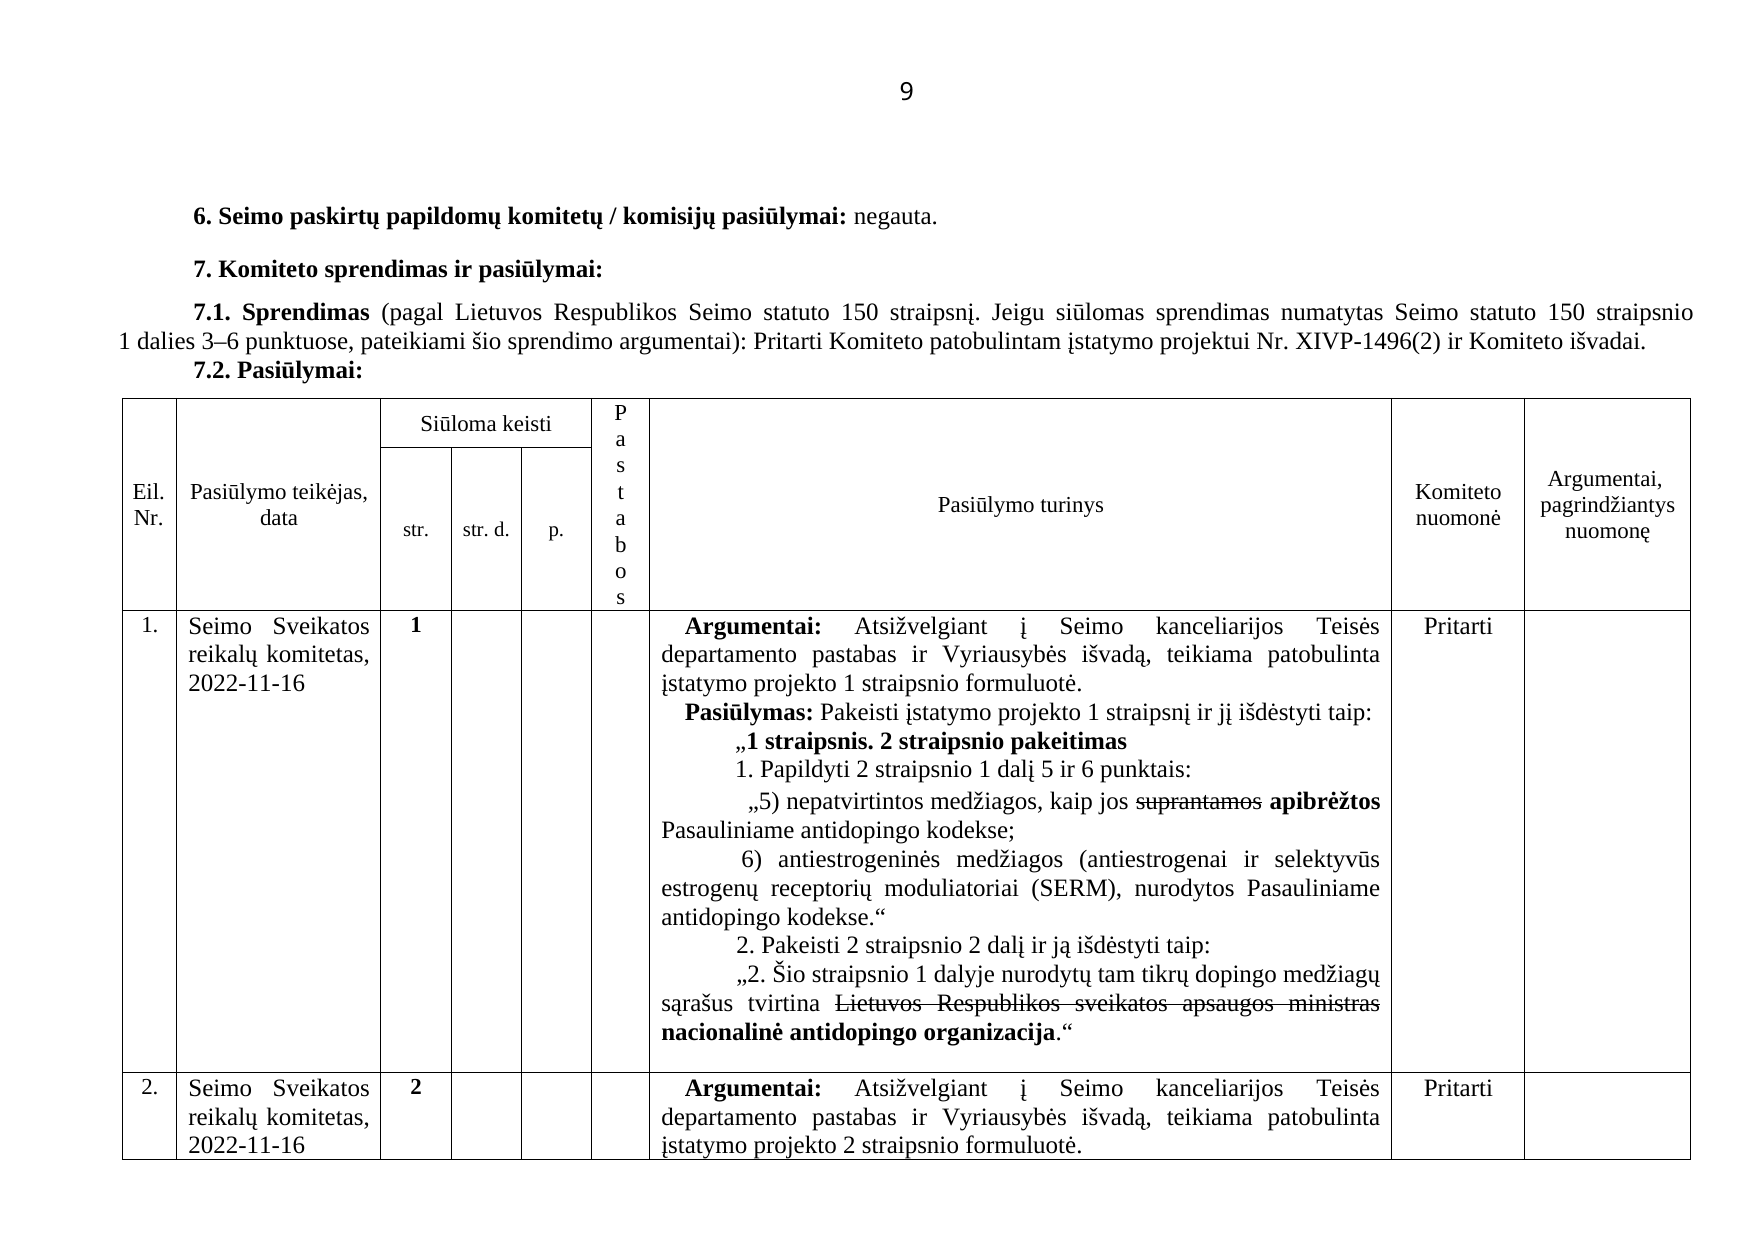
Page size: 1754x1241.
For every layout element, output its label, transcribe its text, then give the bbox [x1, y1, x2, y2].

table_header Eil. Nr. [123, 399, 176, 610]
table_cell Seimo Sveikatos reikalų komitetas, 2022-11-16 [177, 1073, 380, 1159]
table_header Pastabos [592, 399, 649, 610]
subtitle 6. Seimo paskirtų papildomų komitetų / komisijų pasiūlymai: negauta. [118, 201, 1695, 230]
table_cell [1525, 1073, 1690, 1159]
table_header Siūloma keisti [381, 399, 591, 447]
table_cell Pritarti [1392, 1073, 1524, 1159]
table_cell Argumentai: Atsižvelgiant į Seimo kanceliarijos Teisės departamento pastabas ir Vyriausybės išvadą, teikiama patobulinta įstatymo projekto 2 straipsnio formuluotė. [650, 1073, 1391, 1159]
table_cell p. [522, 448, 591, 610]
table_header Argumentai, pagrindžiantys nuomonę [1525, 399, 1690, 610]
table_cell str. d. [452, 448, 521, 610]
table_header Pasiūlymo teikėjas, data [177, 399, 380, 610]
text 7.2. Pasiūlymai: [118, 355, 1695, 383]
table_header Komiteto nuomonė [1392, 399, 1524, 610]
table_cell [592, 1073, 649, 1159]
table_cell 1. [123, 611, 176, 1072]
text 7.1. Sprendimas (pagal Lietuvos Respublikos Seimo statuto 150 straipsnį. Jeigu siūlomas sprendimas numatytas Seimo statuto 150 straipsnio 1 dalies 3–6 punktuose, pateikiami šio sprendimo argumentai): Pritarti Komiteto patobulintam įstatymo projektui Nr. XIVP-1496(2) ir Komiteto išvadai. [118, 297, 1695, 355]
table_cell 2 [381, 1073, 451, 1159]
table_header Pasiūlymo turinys [650, 399, 1391, 610]
table_cell [1525, 611, 1690, 1072]
table_cell Seimo Sveikatos reikalų komitetas, 2022-11-16 [177, 611, 380, 1072]
table_cell [592, 611, 649, 1072]
table_cell 1 [381, 611, 451, 1072]
table_cell str. [381, 448, 451, 610]
text 7. Komiteto sprendimas ir pasiūlymai: [118, 254, 1695, 283]
table_cell Pritarti [1392, 611, 1524, 1072]
table_cell 2. [123, 1073, 176, 1159]
table_cell [522, 611, 591, 1072]
table_cell [452, 1073, 521, 1159]
table_cell Argumentai: Atsižvelgiant į Seimo kanceliarijos Teisės departamento pastabas ir Vyriausybės išvadą, teikiama patobulinta įstatymo projekto 1 straipsnio formuluotė. Pasiūlymas: Pakeisti įstatymo projekto 1 straipsnį ir jį išdėstyti taip: „1 straipsnis. 2 straipsnio pakeitimas 1. Papildyti 2 straipsnio 1 dalį 5 ir 6 punktais: „5) nepatvirtintos medžiagos, kaip jos suprantamos apibrėžtos Pasauliniame antidopingo kodekse; 6) antiestrogeninės medžiagos (antiestrogenai ir selektyvūs estrogenų receptorių moduliatoriai (SERM), nurodytos Pasauliniame antidopingo kodekse.“ 2. Pakeisti 2 straipsnio 2 dalį ir ją išdėstyti taip: „2. Šio straipsnio 1 dalyje nurodytų tam tikrų dopingo medžiagų sąrašus tvirtina Lietuvos Respublikos sveikatos apsaugos ministras nacionalinė antidopingo organizacija.“ [650, 611, 1391, 1072]
table_cell [522, 1073, 591, 1159]
table_cell [452, 611, 521, 1072]
